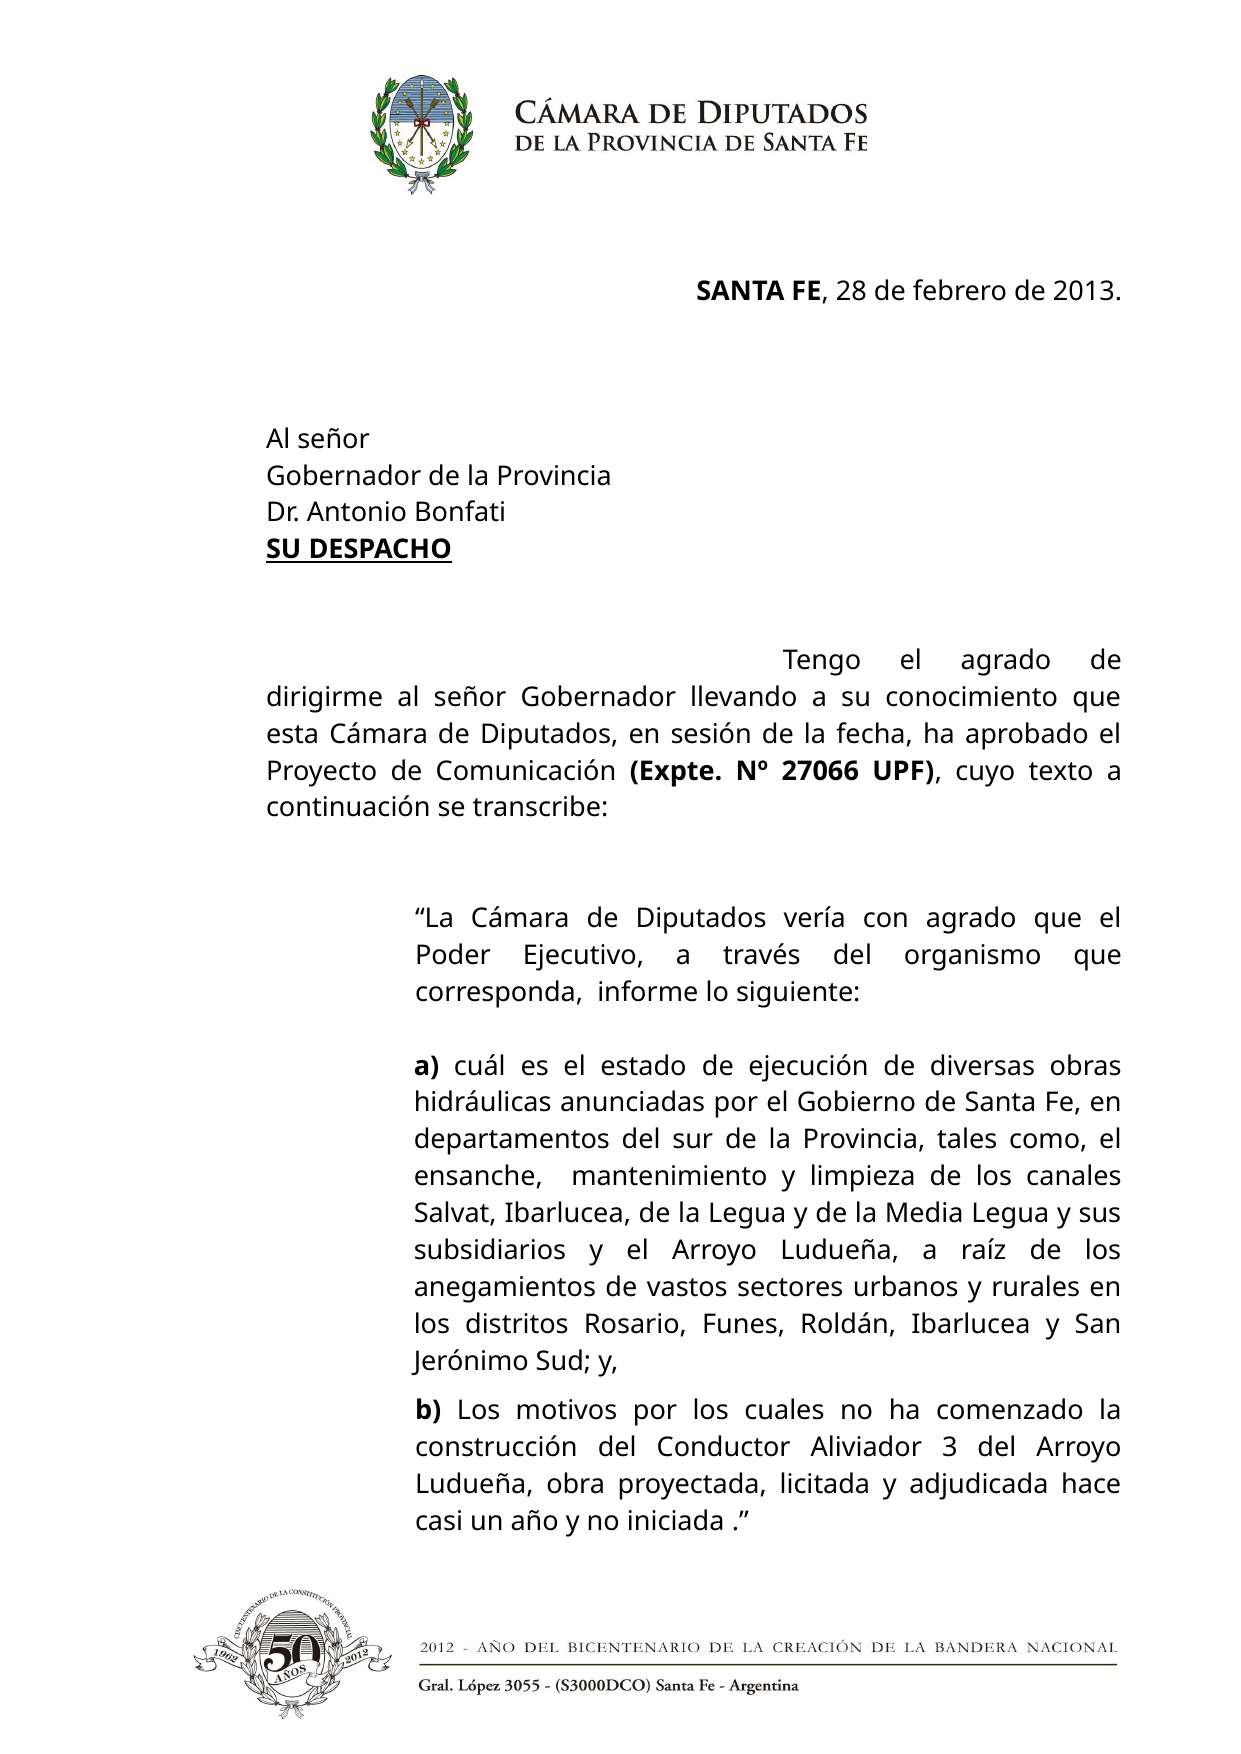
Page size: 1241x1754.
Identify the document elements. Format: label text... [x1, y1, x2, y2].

picture [193, 1589, 1118, 1719]
text a) cuál es el estado de ejecución de diversas obras hidráulicas anunciadas por el Gobierno de Santa Fe, en departamentos del sur de la Provincia, tales como, el ensanche, mantenimiento y limpieza de los canales Salvat, Ibarlucea, de la Legua y de la Media Legua y sus subsidiarios y el Arroyo Ludueña, a raíz de los anegamientos de vastos sectores urbanos y rurales en los distritos Rosario, Funes, Roldán, Ibarlucea y San Jerónimo Sud; y, [413, 1046, 1122, 1378]
text “La Cámara de Diputados vería con agrado que el Poder Ejecutivo, a través del organismo que corresponda, informe lo siguiente: [415, 898, 1122, 1009]
picture [370, 75, 868, 199]
text Al señor [266, 419, 1122, 456]
text Tengo el agrado de dirigirme al señor Gobernador llevando a su conocimiento que esta Cámara de Diputados, en sesión de la fecha, ha aprobado el Proyecto de Comunicación (Expte. Nº 27066 UPF), cuyo texto a continuación se transcribe: [266, 640, 1122, 825]
text Dr. Antonio Bonfati [266, 493, 1122, 530]
text b) Los motivos por los cuales no ha comenzado la construcción del Conductor Aliviador 3 del Arroyo Ludueña, obra proyectada, licitada y adjudicada hace casi un año y no iniciada .” [415, 1390, 1122, 1538]
text SANTA FE, 28 de febrero de 2013. [266, 272, 1122, 308]
text Gobernador de la Provincia [266, 456, 1122, 493]
text SU DESPACHO [266, 530, 1122, 567]
